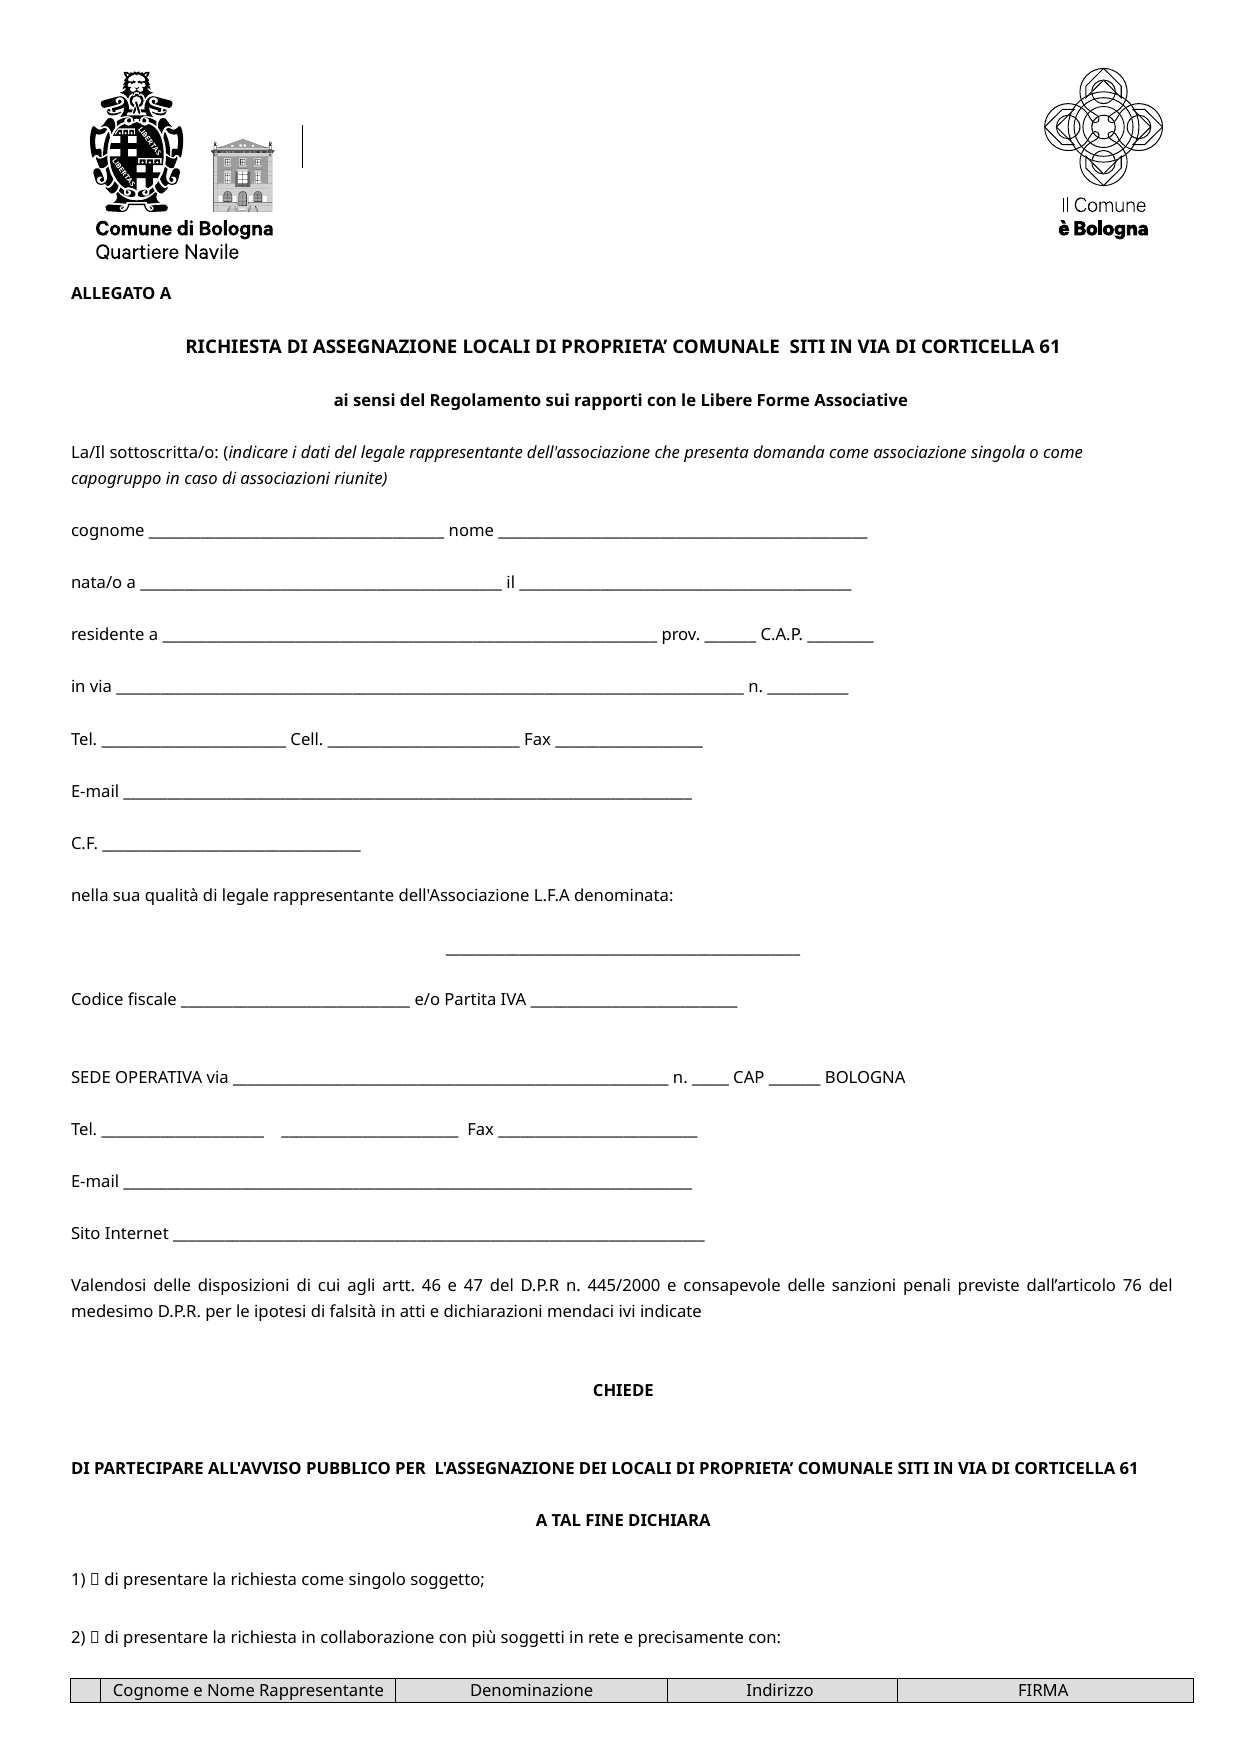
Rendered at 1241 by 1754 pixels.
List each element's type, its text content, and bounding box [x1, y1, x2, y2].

text Codice fiscale _______________________________ e/o Partita IVA ____________________________ [71, 988, 1175, 1010]
text 1)  di presentare la richiesta come singolo soggetto; [71, 1567, 1175, 1590]
table_header FIRMA [898, 1679, 1193, 1702]
text Tel. ______________________ ________________________ Fax ___________________________ [71, 1118, 1175, 1141]
text SEDE OPERATIVA via ___________________________________________________________ n. _____ CAP _______ BOLOGNA [71, 1066, 1175, 1088]
text Tel. _________________________ Cell. __________________________ Fax ____________________ [71, 727, 1175, 750]
text E-mail _____________________________________________________________________________ [71, 779, 1175, 802]
text Valendosi delle disposizioni di cui agli artt. 46 e 47 del D.P.R n. 445/2000 e consapevole delle sanzioni penali previste dall’articolo 76 del medesimo D.P.R. per le ipotesi di falsità in atti e dichiarazioni mendaci ivi indicate [71, 1274, 1175, 1323]
text ________________________________________________ [71, 936, 1175, 958]
text A TAL FINE DICHIARA [71, 1508, 1175, 1531]
text cognome ________________________________________ nome __________________________________________________ [71, 519, 1175, 542]
table_header Cognome e Nome Rappresentante [101, 1679, 395, 1702]
text RICHIESTA DI ASSEGNAZIONE LOCALI DI PROPRIETA’ COMUNALE SITI IN VIA DI CORTICELLA 61 [71, 333, 1175, 359]
text C.F. ___________________________________ [71, 831, 1175, 854]
text DI PARTECIPARE ALL'AVVISO PUBBLICO PER L'ASSEGNAZIONE DEI LOCALI DI PROPRIETA’ COMUNALE SITI IN VIA DI CORTICELLA 61 [71, 1456, 1175, 1479]
table_header [71, 1679, 100, 1702]
text in via _____________________________________________________________________________________ n. ___________ [71, 675, 1175, 698]
table_header Indirizzo [668, 1679, 897, 1702]
text Sito Internet ________________________________________________________________________ [71, 1222, 1175, 1245]
table_header Denominazione [396, 1679, 667, 1702]
text La/Il sottoscritta/o: (indicare i dati del legale rappresentante dell'associazione che presenta domanda come associazione singola o come capogruppo in caso di associazioni riunite) [71, 441, 1175, 489]
text E-mail _____________________________________________________________________________ [71, 1170, 1175, 1193]
text ai sensi del Regolamento sui rapporti con le Libere Forme Associative [71, 389, 1175, 411]
text residente a ___________________________________________________________________ prov. _______ C.A.P. _________ [71, 623, 1175, 646]
text nata/o a _________________________________________________ il _____________________________________________ [71, 571, 1175, 594]
text nella sua qualità di legale rappresentante dell'Associazione L.F.A denominata: [71, 883, 1175, 906]
text CHIEDE [71, 1378, 1175, 1401]
text ALLEGATO A [71, 281, 1175, 304]
text 2)  di presentare la richiesta in collaborazione con più soggetti in rete e precisamente con: [71, 1626, 1175, 1648]
